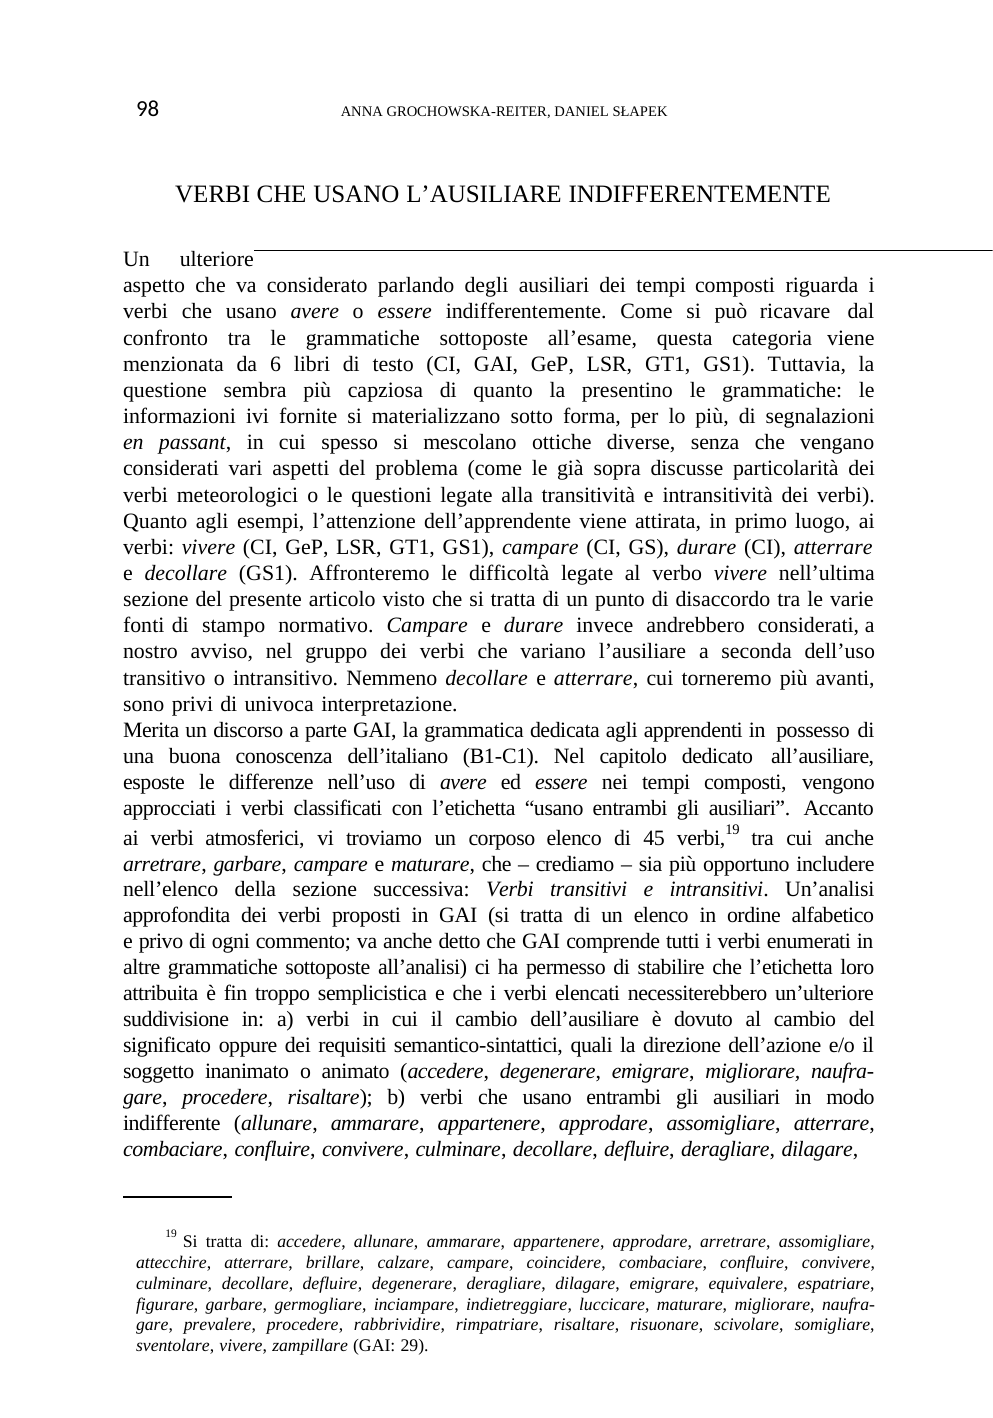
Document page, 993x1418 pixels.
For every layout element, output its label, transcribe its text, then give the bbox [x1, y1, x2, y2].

text 19 Si tratta di: accedere, allunare, ammarare, appartenere, approdare, arretrare, assomigliare, attecchire, atterrare, brillare, calzare, campare, coincidere, combaciare, confluire, convivere, culminare, decollare, defluire, degenerare, deragliare, dilagare, emigrare, equivalere, espatriare, figurare, garbare, germogliare, inciampare, indietreggiare, luccicare, maturare, migliorare, naufra- gare, prevalere, procedere, rabbrividire, rimpatriare, risaltare, risuonare, scivolare, somigliare, sventolare, vivere, zampillare (GAI: 29). [136, 1227, 875, 1355]
subtitle VERBI CHE USANO L’AUSILIARE INDIFFERENTEMENTE [175, 179, 886, 208]
text Un ulteriore aspetto che va considerato parlando degli ausiliari dei tempi composti riguarda i verbi che usano avere o essere indifferentemente. Come si può ricavare dal confronto tra le grammatiche sottoposte all’esame, questa categoria viene menzionata da 6 libri di testo (CI, GAI, GeP, LSR, GT1, GS1). Tuttavia, la questione sembra più capziosa di quanto la presentino le grammatiche: le informazioni ivi fornite si materializzano sotto forma, per lo più, di segnalazioni en passant, in cui spesso si mescolano ottiche diverse, senza che vengano considerati vari aspetti del problema (come le già sopra discusse particolarità dei verbi meteorologici o le questioni legate alla transitività e intransitività dei verbi). Quanto agli esempi, l’attenzione dell’apprendente viene attirata, in primo luogo, ai verbi: vivere (CI, GeP, LSR, GT1, GS1), campare (CI, GS), durare (CI), atterrare e decollare (GS1). Affronteremo le difficoltà legate al verbo vivere nell’ultima sezione del presente articolo visto che si tratta di un punto di disaccordo tra le varie fonti di stampo normativo. Campare e durare invece andrebbero considerati, a nostro avviso, nel gruppo dei verbi che variano l’ausiliare a seconda dell’uso transitivo o intransitivo. Nemmeno decollare e atterrare, cui torneremo più avanti, sono privi di univoca interpretazione. [123, 246, 875, 716]
text Merita un discorso a parte GAI, la grammatica dedicata agli apprendenti in possesso di una buona conoscenza dell’italiano (B1‑C1). Nel capitolo dedicato all’ausiliare, esposte le differenze nell’uso di avere ed essere nei tempi composti, vengono approcciati i verbi classificati con l’etichetta “usano entrambi gli ausiliari”. Accanto ai verbi atmosferici, vi troviamo un corposo elenco di 45 verbi,19 tra cui anche arretrare, garbare, campare e maturare, che – crediamo – sia più opportuno includere nell’elenco della sezione successiva: Verbi transitivi e intransitivi. Un’analisi approfondita dei verbi proposti in GAI (si tratta di un elenco in ordine alfabetico e privo di ogni commento; va anche detto che GAI comprende tutti i verbi enumerati in altre grammatiche sottoposte all’analisi) ci ha permesso di stabilire che l’etichetta loro attribuita è fin troppo semplicistica e che i verbi elencati necessiterebbero un’ulteriore suddivisione in: a) verbi in cui il cambio dell’ausiliare è dovuto al cambio del significato oppure dei requisiti semantico‑sintattici, quali la direzione dell’azione e/o il soggetto inanimato o animato (accedere, degenerare, emigrare, migliorare, naufra- gare, procedere, risaltare); b) verbi che usano entrambi gli ausiliari in modo indifferente (allunare, ammarare, appartenere, approdare, assomigliare, atterrare, combaciare, confluire, convivere, culminare, decollare, defluire, deragliare, dilagare, [123, 717, 875, 1161]
